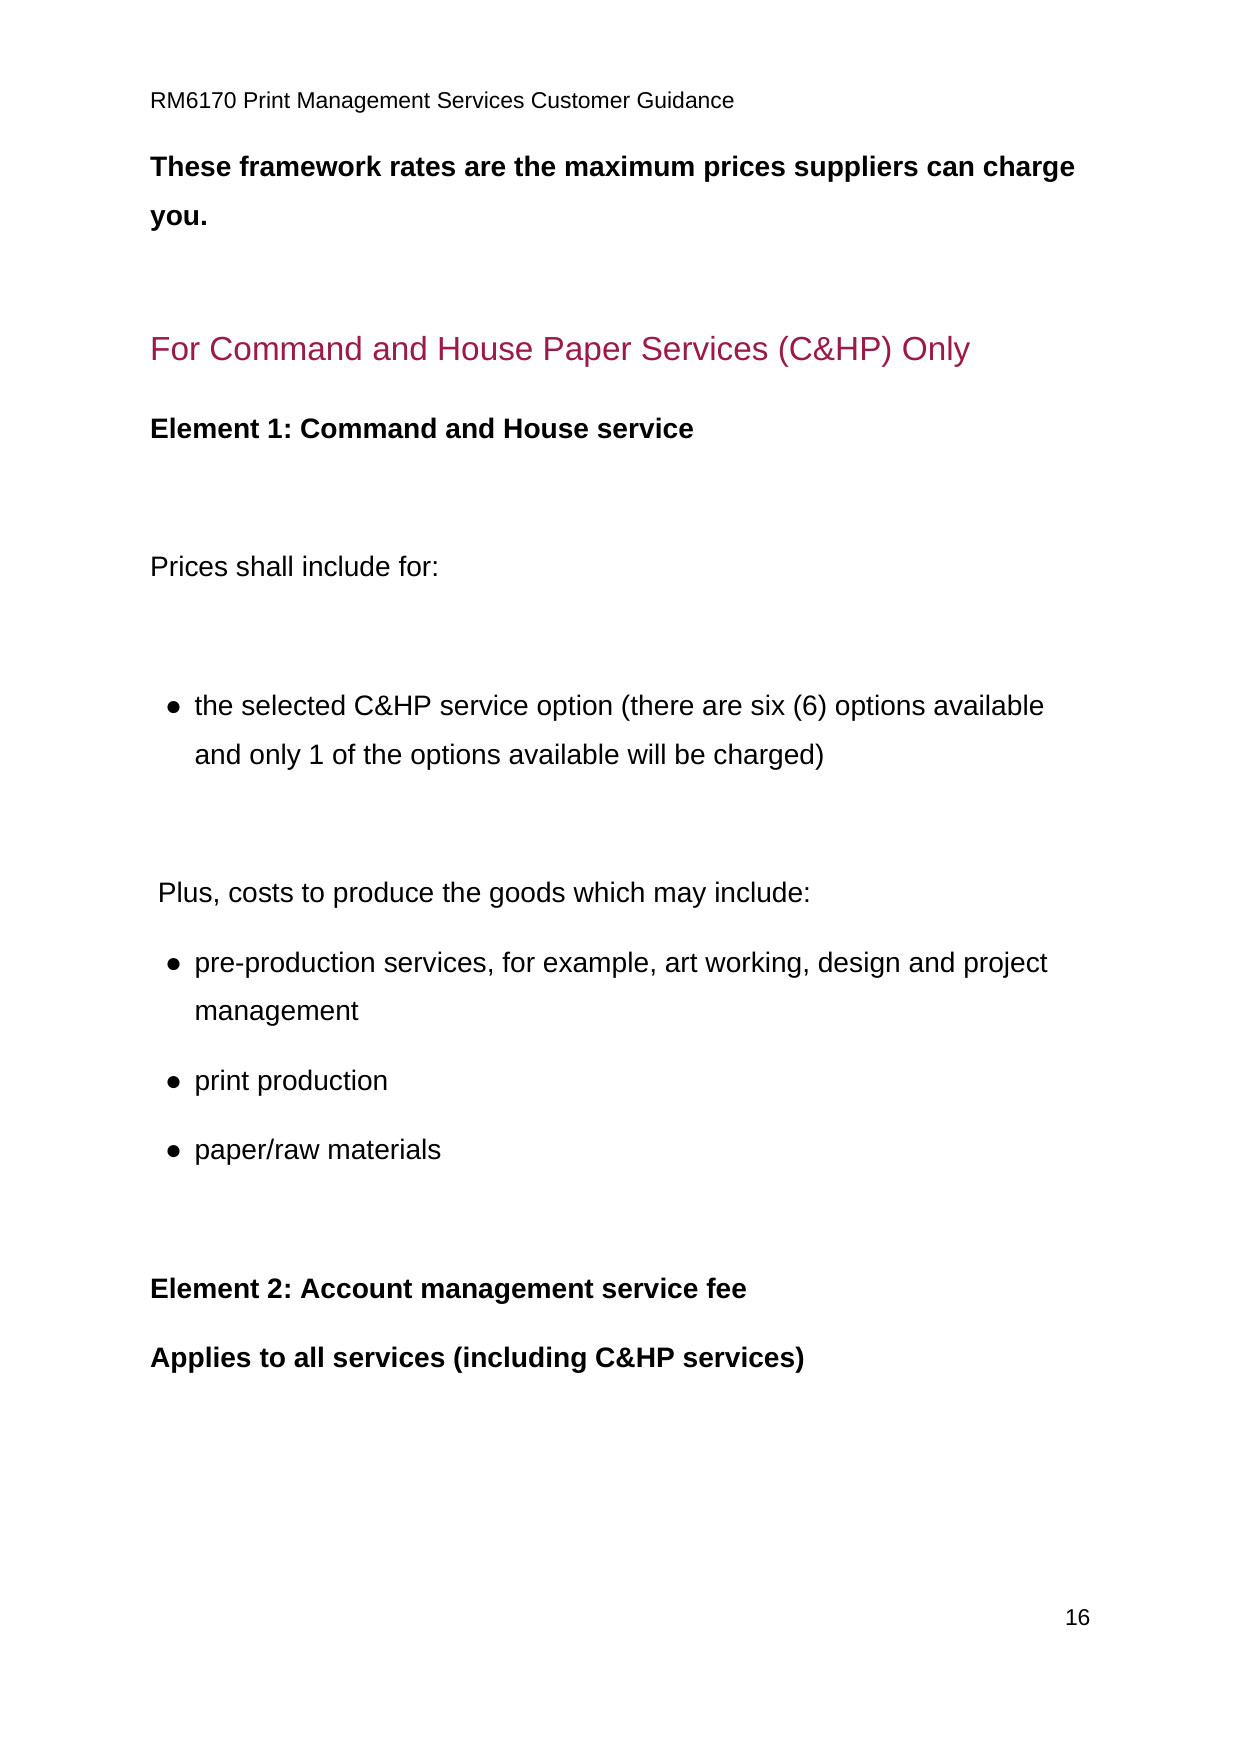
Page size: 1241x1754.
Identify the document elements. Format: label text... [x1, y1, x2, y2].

list paper/raw materials [165, 1133, 1090, 1165]
text Plus, costs to produce the goods which may include: [150, 876, 1090, 909]
text These framework rates are the maximum prices suppliers can charge you. [150, 150, 1090, 231]
text Element 1: Command and House service [150, 412, 1090, 444]
text Element 2: Account management service fee [150, 1272, 1090, 1304]
list print production [165, 1064, 1090, 1096]
list the selected C&HP service option (there are six (6) options available and only 1 of the options available will be charged) [165, 689, 1090, 770]
text Applies to all services (including C&HP services) [150, 1341, 1090, 1373]
subtitle For Command and House Paper Services (C&HP) Only [150, 329, 1090, 367]
text Prices shall include for: [150, 550, 1090, 583]
list pre-production services, for example, art working, design and project management [165, 946, 1090, 1027]
